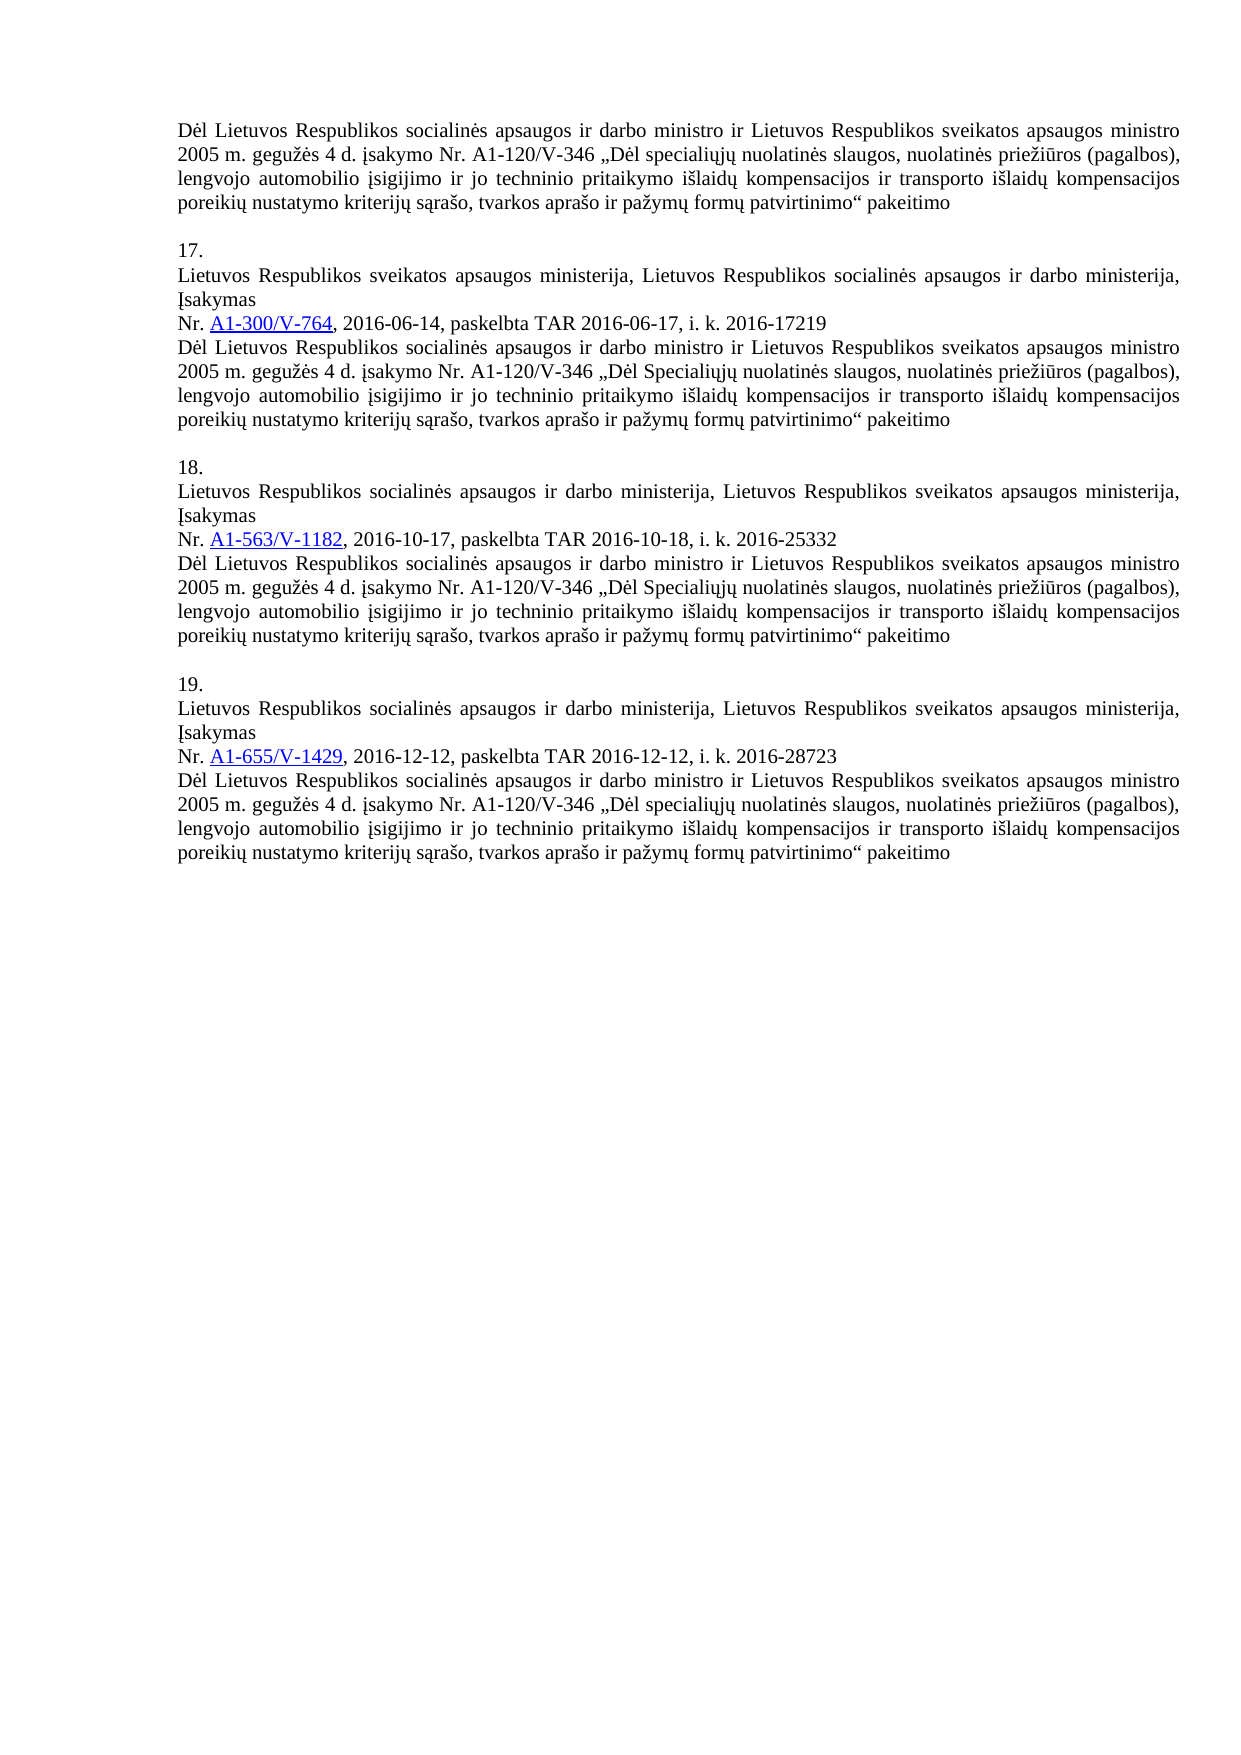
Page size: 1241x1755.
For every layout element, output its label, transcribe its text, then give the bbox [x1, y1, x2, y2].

text Lietuvos Respublikos socialinės apsaugos ir darbo ministerija, Lietuvos Respublikos sveikatos apsaugos ministerija, Įsakymas [177, 479, 1181, 527]
text Dėl Lietuvos Respublikos socialinės apsaugos ir darbo ministro ir Lietuvos Respublikos sveikatos apsaugos ministro 2005 m. gegužės 4 d. įsakymo Nr. A1-120/V-346 „Dėl specialiųjų nuolatinės slaugos, nuolatinės priežiūros (pagalbos), lengvojo automobilio įsigijimo ir jo techninio pritaikymo išlaidų kompensacijos ir transporto išlaidų kompensacijos poreikių nustatymo kriterijų sąrašo, tvarkos aprašo ir pažymų formų patvirtinimo“ pakeitimo [177, 118, 1181, 214]
text Lietuvos Respublikos socialinės apsaugos ir darbo ministerija, Lietuvos Respublikos sveikatos apsaugos ministerija, Įsakymas [177, 696, 1181, 744]
text Lietuvos Respublikos sveikatos apsaugos ministerija, Lietuvos Respublikos socialinės apsaugos ir darbo ministerija, Įsakymas [177, 262, 1181, 311]
text Dėl Lietuvos Respublikos socialinės apsaugos ir darbo ministro ir Lietuvos Respublikos sveikatos apsaugos ministro 2005 m. gegužės 4 d. įsakymo Nr. A1-120/V-346 „Dėl specialiųjų nuolatinės slaugos, nuolatinės priežiūros (pagalbos), lengvojo automobilio įsigijimo ir jo techninio pritaikymo išlaidų kompensacijos ir transporto išlaidų kompensacijos poreikių nustatymo kriterijų sąrašo, tvarkos aprašo ir pažymų formų patvirtinimo“ pakeitimo [177, 768, 1181, 864]
text Nr. A1-655/V-1429, 2016-12-12, paskelbta TAR 2016-12-12, i. k. 2016-28723 [177, 744, 1181, 768]
text Nr. A1-563/V-1182, 2016-10-17, paskelbta TAR 2016-10-18, i. k. 2016-25332 [177, 527, 1181, 551]
text Dėl Lietuvos Respublikos socialinės apsaugos ir darbo ministro ir Lietuvos Respublikos sveikatos apsaugos ministro 2005 m. gegužės 4 d. įsakymo Nr. A1-120/V-346 „Dėl Specialiųjų nuolatinės slaugos, nuolatinės priežiūros (pagalbos), lengvojo automobilio įsigijimo ir jo techninio pritaikymo išlaidų kompensacijos ir transporto išlaidų kompensacijos poreikių nustatymo kriterijų sąrašo, tvarkos aprašo ir pažymų formų patvirtinimo“ pakeitimo [177, 551, 1181, 647]
text Dėl Lietuvos Respublikos socialinės apsaugos ir darbo ministro ir Lietuvos Respublikos sveikatos apsaugos ministro 2005 m. gegužės 4 d. įsakymo Nr. A1-120/V-346 „Dėl Specialiųjų nuolatinės slaugos, nuolatinės priežiūros (pagalbos), lengvojo automobilio įsigijimo ir jo techninio pritaikymo išlaidų kompensacijos ir transporto išlaidų kompensacijos poreikių nustatymo kriterijų sąrašo, tvarkos aprašo ir pažymų formų patvirtinimo“ pakeitimo [177, 335, 1181, 431]
text 17. [177, 238, 1181, 262]
text Nr. A1-300/V-764, 2016-06-14, paskelbta TAR 2016-06-17, i. k. 2016-17219 [177, 311, 1181, 335]
text 18. [177, 455, 1181, 479]
text 19. [177, 672, 1181, 696]
